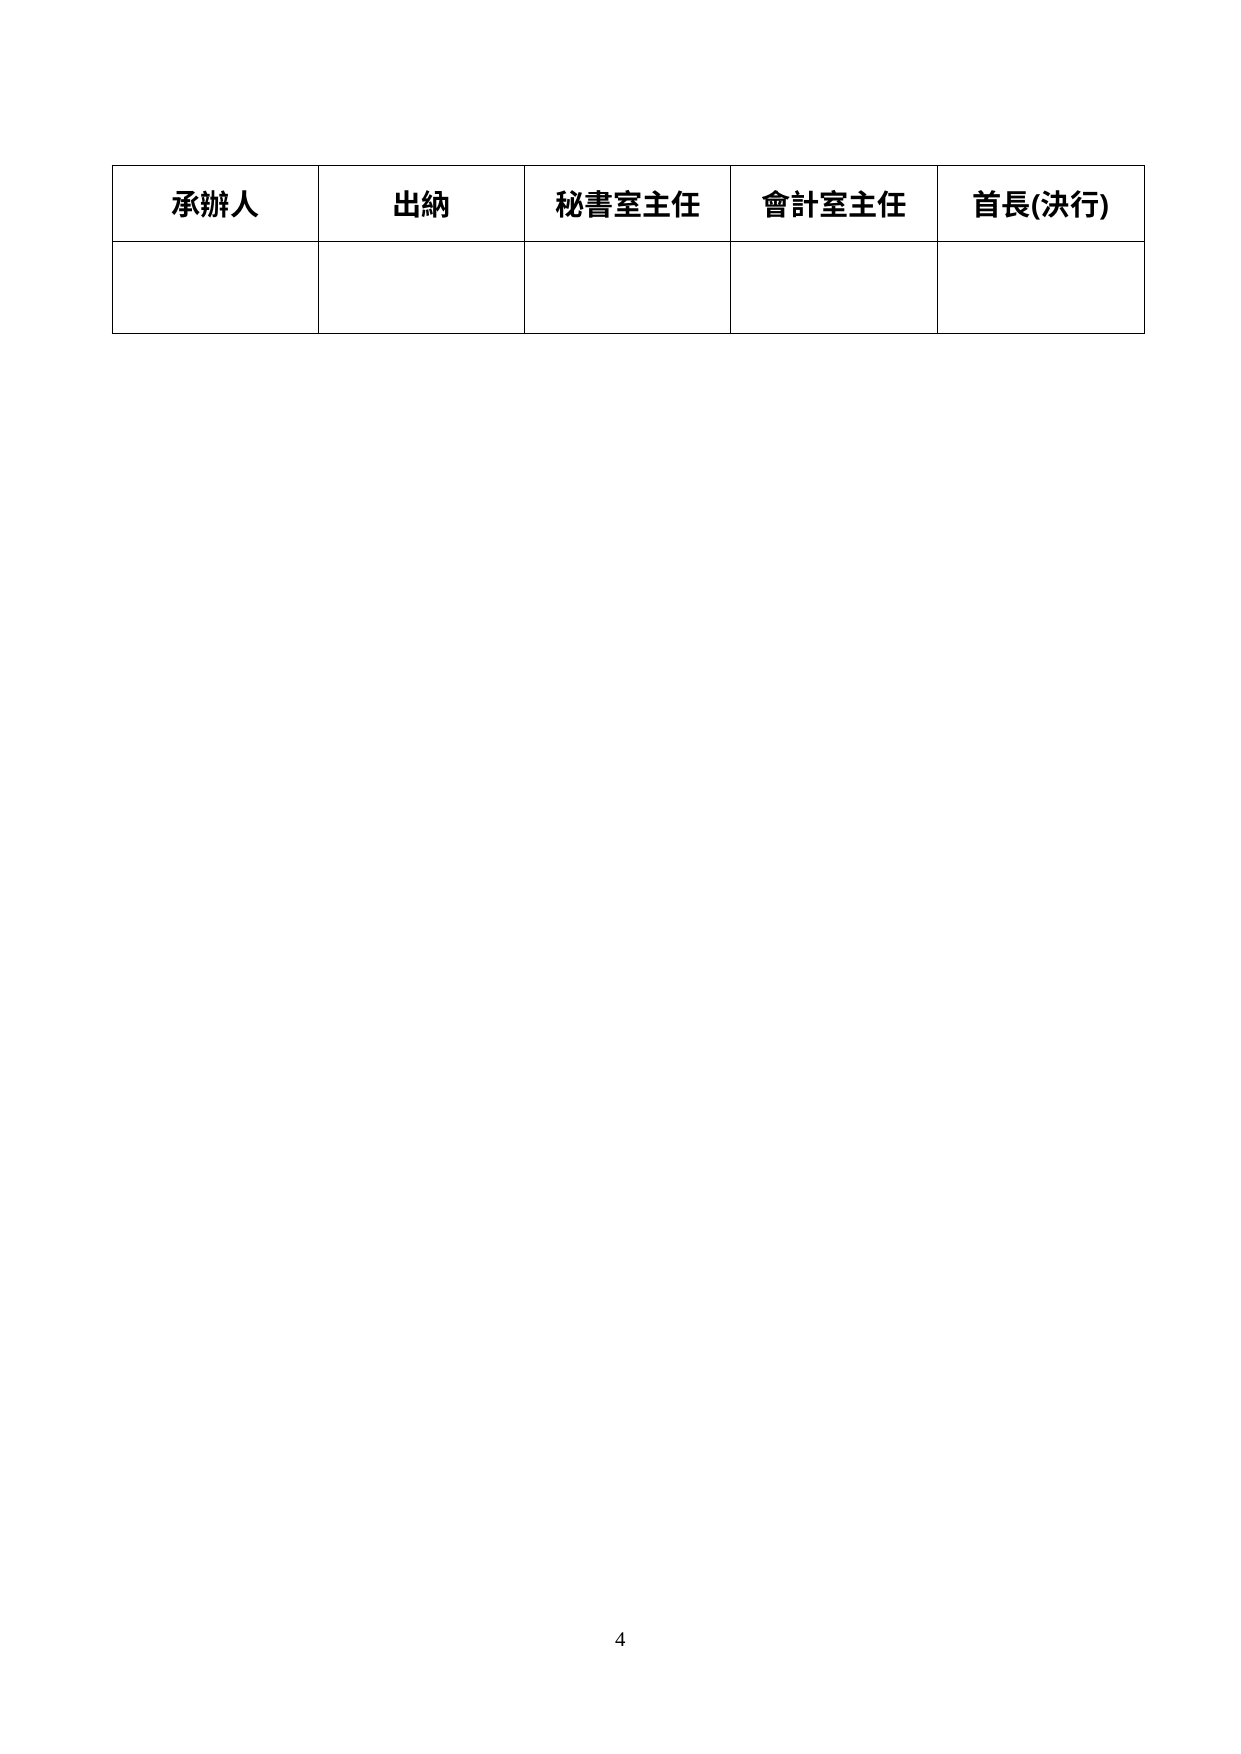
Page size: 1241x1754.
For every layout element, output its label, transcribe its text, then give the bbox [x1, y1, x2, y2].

table_header 會計室主任 [731, 166, 937, 241]
table_cell [319, 242, 524, 333]
table_header 出納 [319, 166, 524, 241]
table_header 秘書室主任 [525, 166, 730, 241]
table_header 承辦人 [113, 166, 318, 241]
table_header 首長(決行) [938, 166, 1144, 241]
table_cell [938, 242, 1144, 333]
table_cell [731, 242, 937, 333]
table_cell [525, 242, 730, 333]
table_cell [113, 242, 318, 333]
